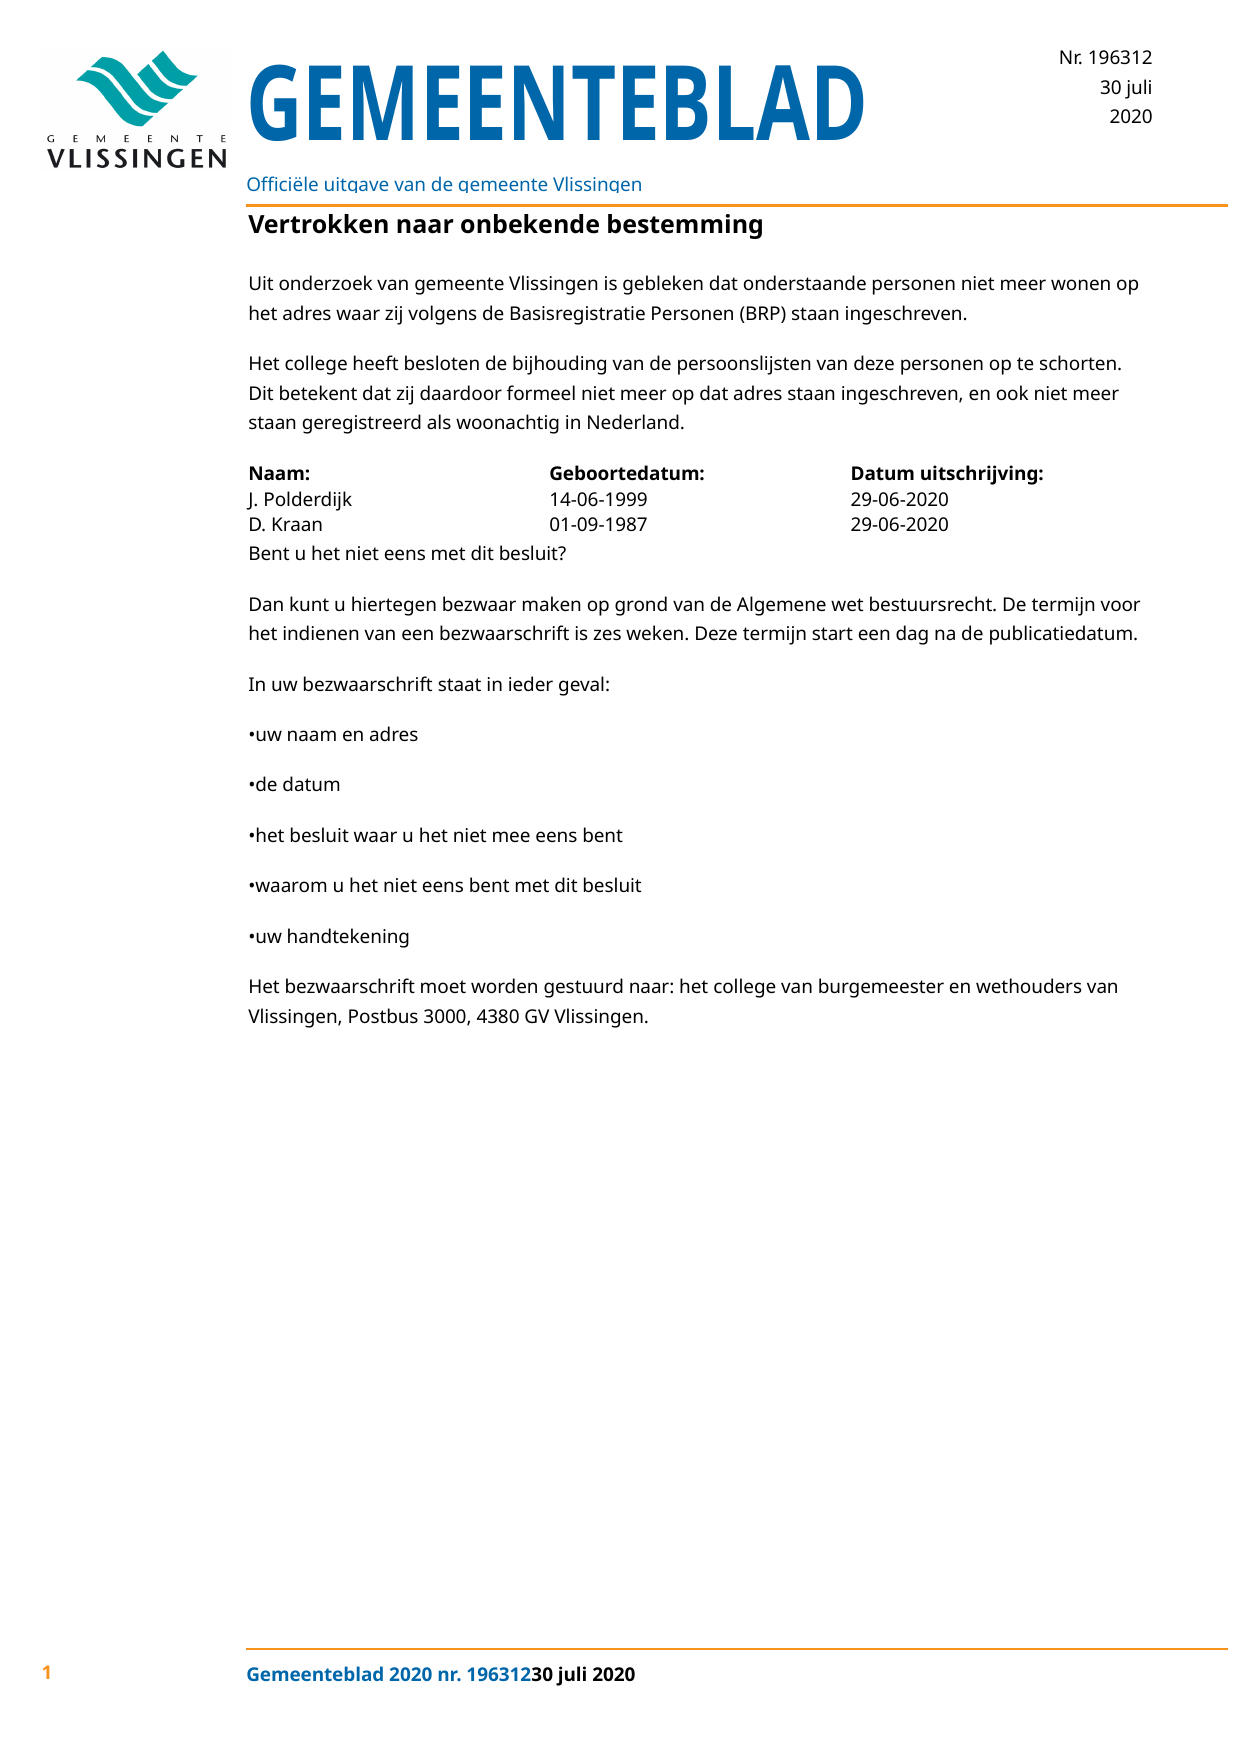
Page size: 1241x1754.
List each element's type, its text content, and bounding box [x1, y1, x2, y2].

text Het bezwaarschrift moet worden gestuurd naar: het college van burgemeester en wethouders van Vlissingen, Postbus 3000, 4380 GV Vlissingen. [248, 973, 1152, 1029]
table_header Naam: [248, 460, 549, 486]
text Het college heeft besloten de bijhouding van de persoonslijsten van deze personen op te schorten. Dit betekent dat zij daardoor formeel niet meer op dat adres staan ingeschreven, en ook niet meer staan geregistreerd als woonachtig in Nederland. [248, 350, 1152, 435]
table_cell 14-06-1999 [549, 486, 850, 511]
text Dan kunt u hiertegen bezwaar maken op grond van de Algemene wet bestuursrecht. De termijn voor het indienen van een bezwaarschrift is zes weken. Deze termijn start een dag na de publicatiedatum. [248, 591, 1152, 646]
table_header Geboortedatum: [549, 460, 850, 486]
text •uw naam en adres [248, 721, 1152, 747]
table_cell 01-09-1987 [549, 511, 850, 537]
text Bent u het niet eens met dit besluit? [248, 540, 1152, 566]
table_cell J. Polderdijk [248, 486, 549, 511]
text Uit onderzoek van gemeente Vlissingen is gebleken dat onderstaande personen niet meer wonen op het adres waar zij volgens de Basisregistratie Personen (BRP) staan ingeschreven. [248, 270, 1152, 326]
table_cell D. Kraan [248, 511, 549, 537]
picture [41, 47, 231, 172]
table_header Datum uitschrijving: [850, 460, 1152, 486]
text •het besluit waar u het niet mee eens bent [248, 822, 1152, 848]
table_cell 29-06-2020 [850, 486, 1152, 511]
text In uw bezwaarschrift staat in ieder geval: [248, 671, 1152, 697]
table_cell 29-06-2020 [850, 511, 1152, 537]
text •waarom u het niet eens bent met dit besluit [248, 872, 1152, 898]
text •de datum [248, 772, 1152, 797]
text Vertrokken naar onbekende bestemming [248, 207, 1152, 241]
text •uw handtekening [248, 923, 1152, 949]
